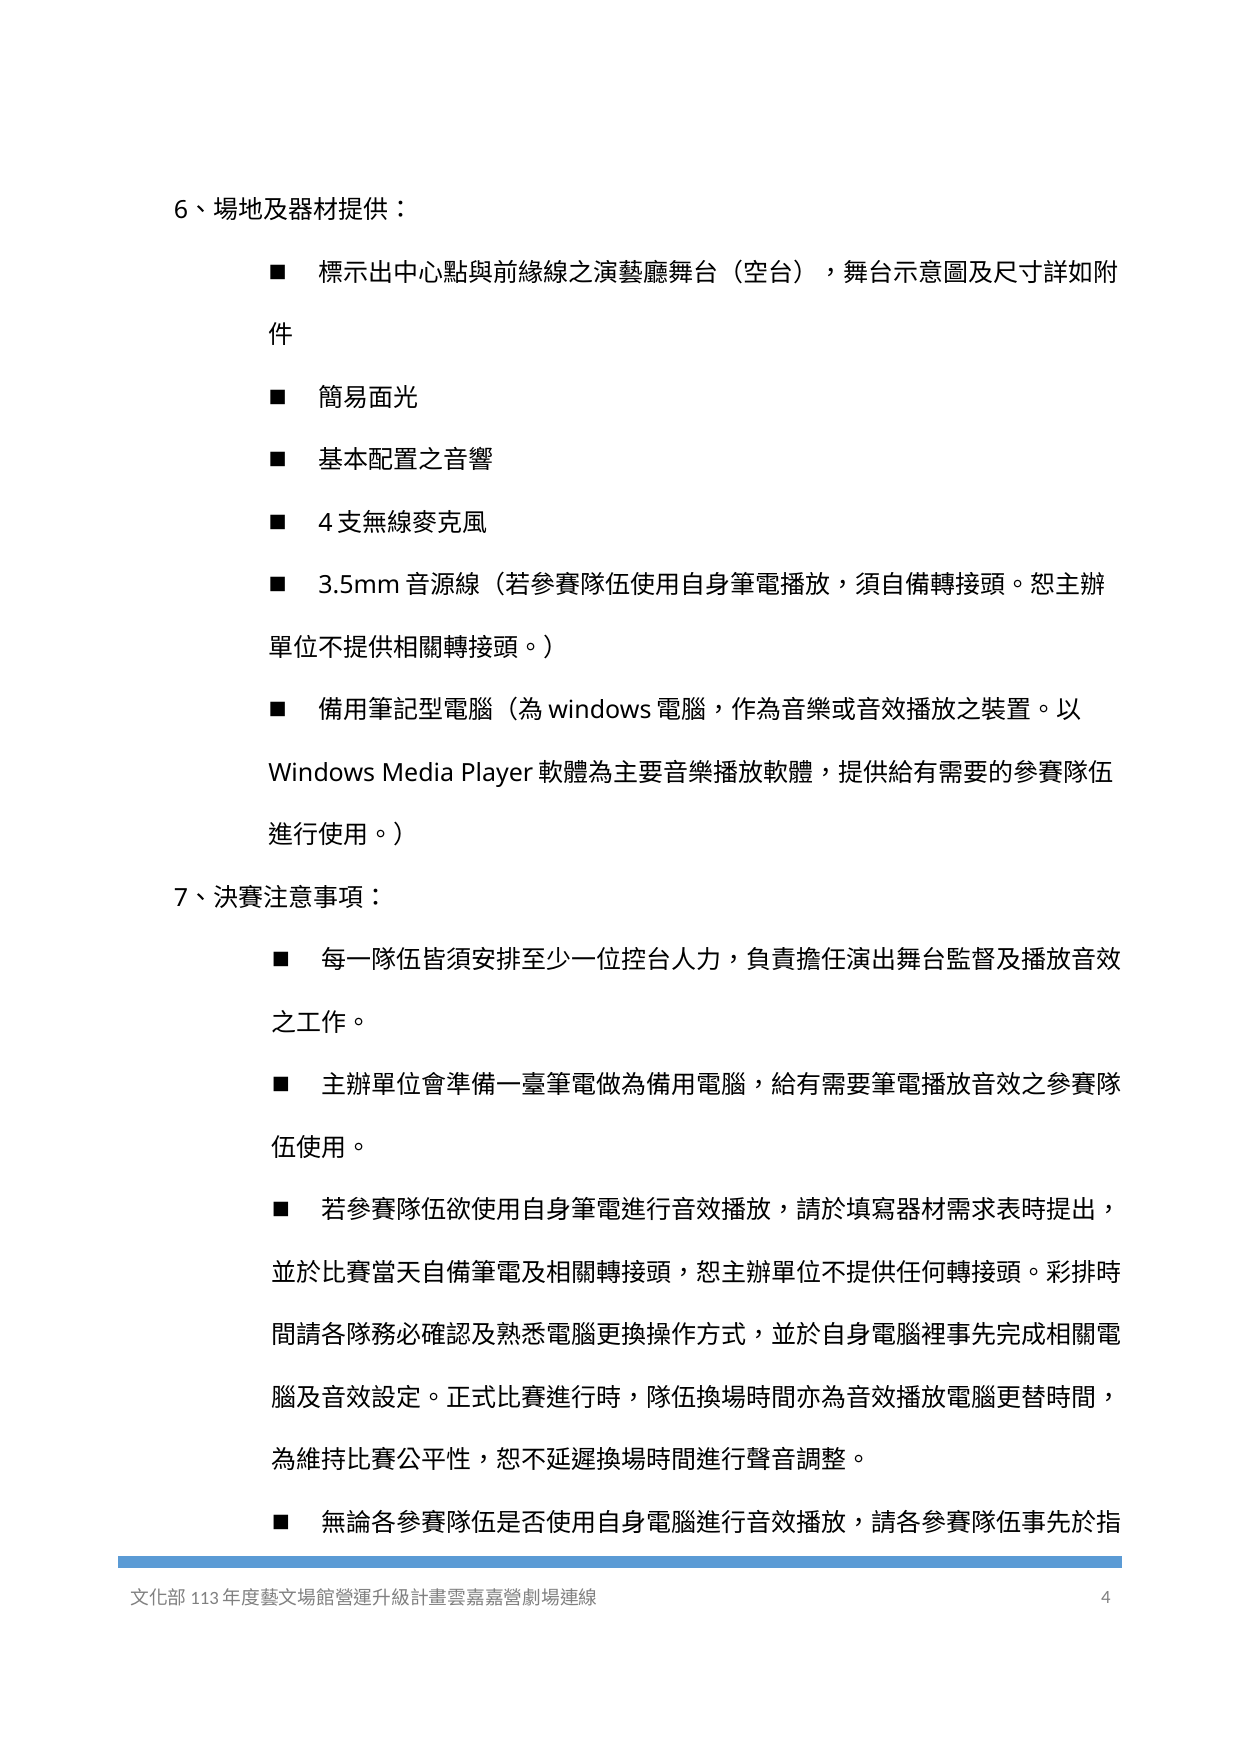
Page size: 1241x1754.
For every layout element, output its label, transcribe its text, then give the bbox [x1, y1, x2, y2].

text 7、決賽注意事項： [118, 853, 1122, 916]
list 標示出中心點與前緣線之演藝廳舞台（空台），舞台示意圖及尺寸詳如附件 [268, 228, 1122, 353]
list 3.5mm音源線（若參賽隊伍使用自身筆電播放，須自備轉接頭。恕主辦單位不提供相關轉接頭。） [268, 541, 1122, 666]
list 主辦單位會準備一臺筆電做為備用電腦，給有需要筆電播放音效之參賽隊伍使用。 [271, 1041, 1122, 1166]
list 無論各參賽隊伍是否使用自身電腦進行音效播放，請各參賽隊伍事先於指 [271, 1478, 1122, 1541]
list 基本配置之音響 [268, 416, 1122, 478]
list 每一隊伍皆須安排至少一位控台人力，負責擔任演出舞台監督及播放音效之工作。 [271, 916, 1122, 1041]
list 備用筆記型電腦（為windows電腦，作為音樂或音效播放之裝置。以Windows Media Player軟體為主要音樂播放軟體，提供給有需要的參賽隊伍進行使用。） [268, 666, 1122, 853]
list 4支無線麥克風 [268, 478, 1122, 541]
list 簡易面光 [268, 353, 1122, 416]
list 若參賽隊伍欲使用自身筆電進行音效播放，請於填寫器材需求表時提出，並於比賽當天自備筆電及相關轉接頭，恕主辦單位不提供任何轉接頭。彩排時間請各隊務必確認及熟悉電腦更換操作方式，並於自身電腦裡事先完成相關電腦及音效設定。正式比賽進行時，隊伍換場時間亦為音效播放電腦更替時間，為維持比賽公平性，恕不延遲換場時間進行聲音調整。 [271, 1166, 1122, 1478]
text 6、場地及器材提供： [118, 166, 1122, 228]
